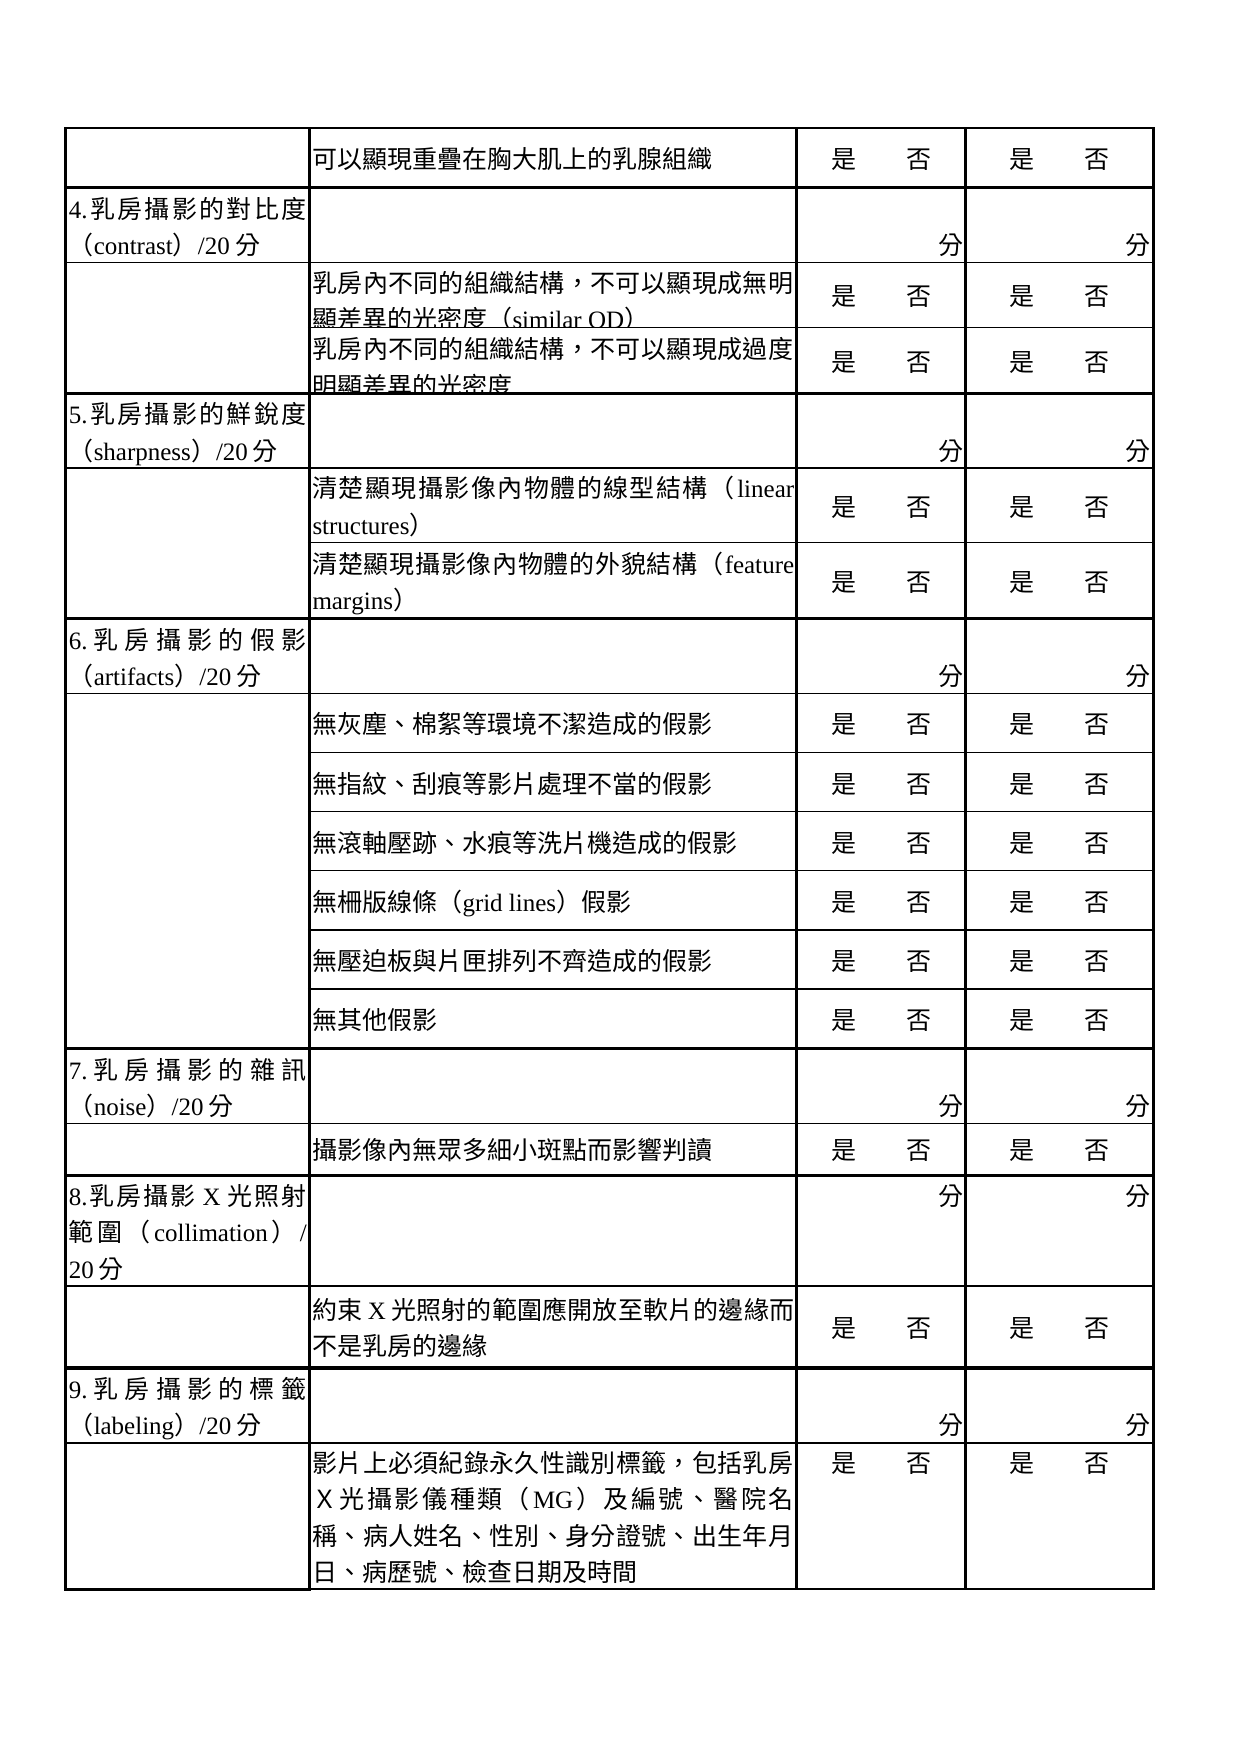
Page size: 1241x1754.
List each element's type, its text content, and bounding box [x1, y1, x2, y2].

table_cell 可以顯現重疊在胸大肌上的乳腺組織 [311, 129, 795, 186]
table_cell [67, 1444, 308, 1588]
table_cell [311, 1177, 795, 1285]
table_cell 是 否 [967, 871, 1152, 929]
table_cell 是 否 [798, 328, 964, 392]
table_cell 是 否 [798, 1444, 964, 1588]
table_cell 是 否 [967, 129, 1152, 186]
table_cell 是 否 [798, 990, 964, 1047]
table_cell [311, 395, 795, 467]
table_cell 是 否 [967, 812, 1152, 870]
table_cell 9.乳房攝影的標籤（labeling）/20分 [67, 1370, 308, 1442]
table_cell 是 否 [967, 263, 1152, 327]
table_cell 是 否 [967, 1287, 1152, 1366]
table_cell [311, 1050, 795, 1123]
table_cell 分 [967, 189, 1152, 262]
table_cell 分 [798, 1370, 964, 1442]
table_cell 是 否 [967, 753, 1152, 811]
table_cell 7.乳房攝影的雜訊（noise）/20分 [67, 1050, 308, 1123]
table_cell 分 [798, 1177, 964, 1285]
table_cell 無壓迫板與片匣排列不齊造成的假影 [311, 931, 795, 988]
table_cell 分 [798, 395, 964, 467]
table_cell [67, 694, 308, 1047]
table_cell 是 否 [967, 990, 1152, 1047]
table_cell 是 否 [967, 694, 1152, 752]
table_cell [311, 1370, 795, 1442]
table_cell 分 [967, 620, 1152, 693]
table_cell 是 否 [798, 1287, 964, 1366]
table_cell 5.乳房攝影的鮮銳度（sharpness）/20分 [67, 395, 308, 467]
table_cell 是 否 [798, 694, 964, 752]
table_cell 是 否 [798, 543, 964, 617]
table_cell 是 否 [967, 543, 1152, 617]
table_cell 無柵版線條（grid lines）假影 [311, 871, 795, 929]
table_cell 8.乳房攝影X光照射範圍（collimation）/20分 [67, 1177, 308, 1285]
table_cell 乳房內不同的組織結構，不可以顯現成過度明顯差異的光密度 [311, 328, 795, 392]
table_cell 是 否 [798, 263, 964, 327]
table_cell 6.乳房攝影的假影（artifacts）/20分 [67, 620, 308, 693]
table_cell 清楚顯現攝影像內物體的外貌結構（feature margins） [311, 543, 795, 617]
table_cell 是 否 [967, 1444, 1152, 1588]
table_cell [311, 189, 795, 262]
table_cell 攝影像內無眾多細小斑點而影響判讀 [311, 1124, 795, 1173]
table_cell 乳房內不同的組織結構，不可以顯現成無明顯差異的光密度（similar OD） [311, 263, 795, 327]
table_cell 無指紋、刮痕等影片處理不當的假影 [311, 753, 795, 811]
table_cell 是 否 [967, 931, 1152, 988]
table_cell [67, 469, 308, 617]
table_cell 分 [798, 189, 964, 262]
table_cell 是 否 [798, 1124, 964, 1173]
table_cell 無滾軸壓跡、水痕等洗片機造成的假影 [311, 812, 795, 870]
table_cell 是 否 [798, 753, 964, 811]
table_cell [67, 129, 308, 186]
table_cell 分 [967, 1177, 1152, 1285]
table_cell 影片上必須紀錄永久性識別標籤，包括乳房Ｘ光攝影儀種類（MG）及編號、醫院名稱、病人姓名、性別、身分證號、出生年月日、病歷號、檢查日期及時間 [311, 1444, 795, 1588]
table_cell 是 否 [798, 871, 964, 929]
table_cell 分 [798, 1050, 964, 1123]
table_cell 是 否 [967, 328, 1152, 392]
table_cell [67, 1124, 308, 1173]
table_cell 是 否 [798, 129, 964, 186]
table_cell 分 [967, 1050, 1152, 1123]
table_cell 清楚顯現攝影像內物體的線型結構（linear structures） [311, 469, 795, 541]
table_cell [311, 620, 795, 693]
table_cell 無灰塵、棉絮等環境不潔造成的假影 [311, 694, 795, 752]
table_cell 約束X光照射的範圍應開放至軟片的邊緣而不是乳房的邊緣 [311, 1287, 795, 1366]
table_cell 是 否 [798, 469, 964, 541]
table_cell [67, 1287, 308, 1366]
table_cell 是 否 [798, 931, 964, 988]
table_cell 是 否 [967, 469, 1152, 541]
table_cell 是 否 [798, 812, 964, 870]
table_cell 分 [967, 395, 1152, 467]
table_cell 無其他假影 [311, 990, 795, 1047]
table_cell 是 否 [967, 1124, 1152, 1173]
table_cell [67, 263, 308, 392]
table_cell 分 [798, 620, 964, 693]
table_cell 4.乳房攝影的對比度（contrast）/20分 [67, 189, 308, 262]
table_cell 分 [967, 1370, 1152, 1442]
